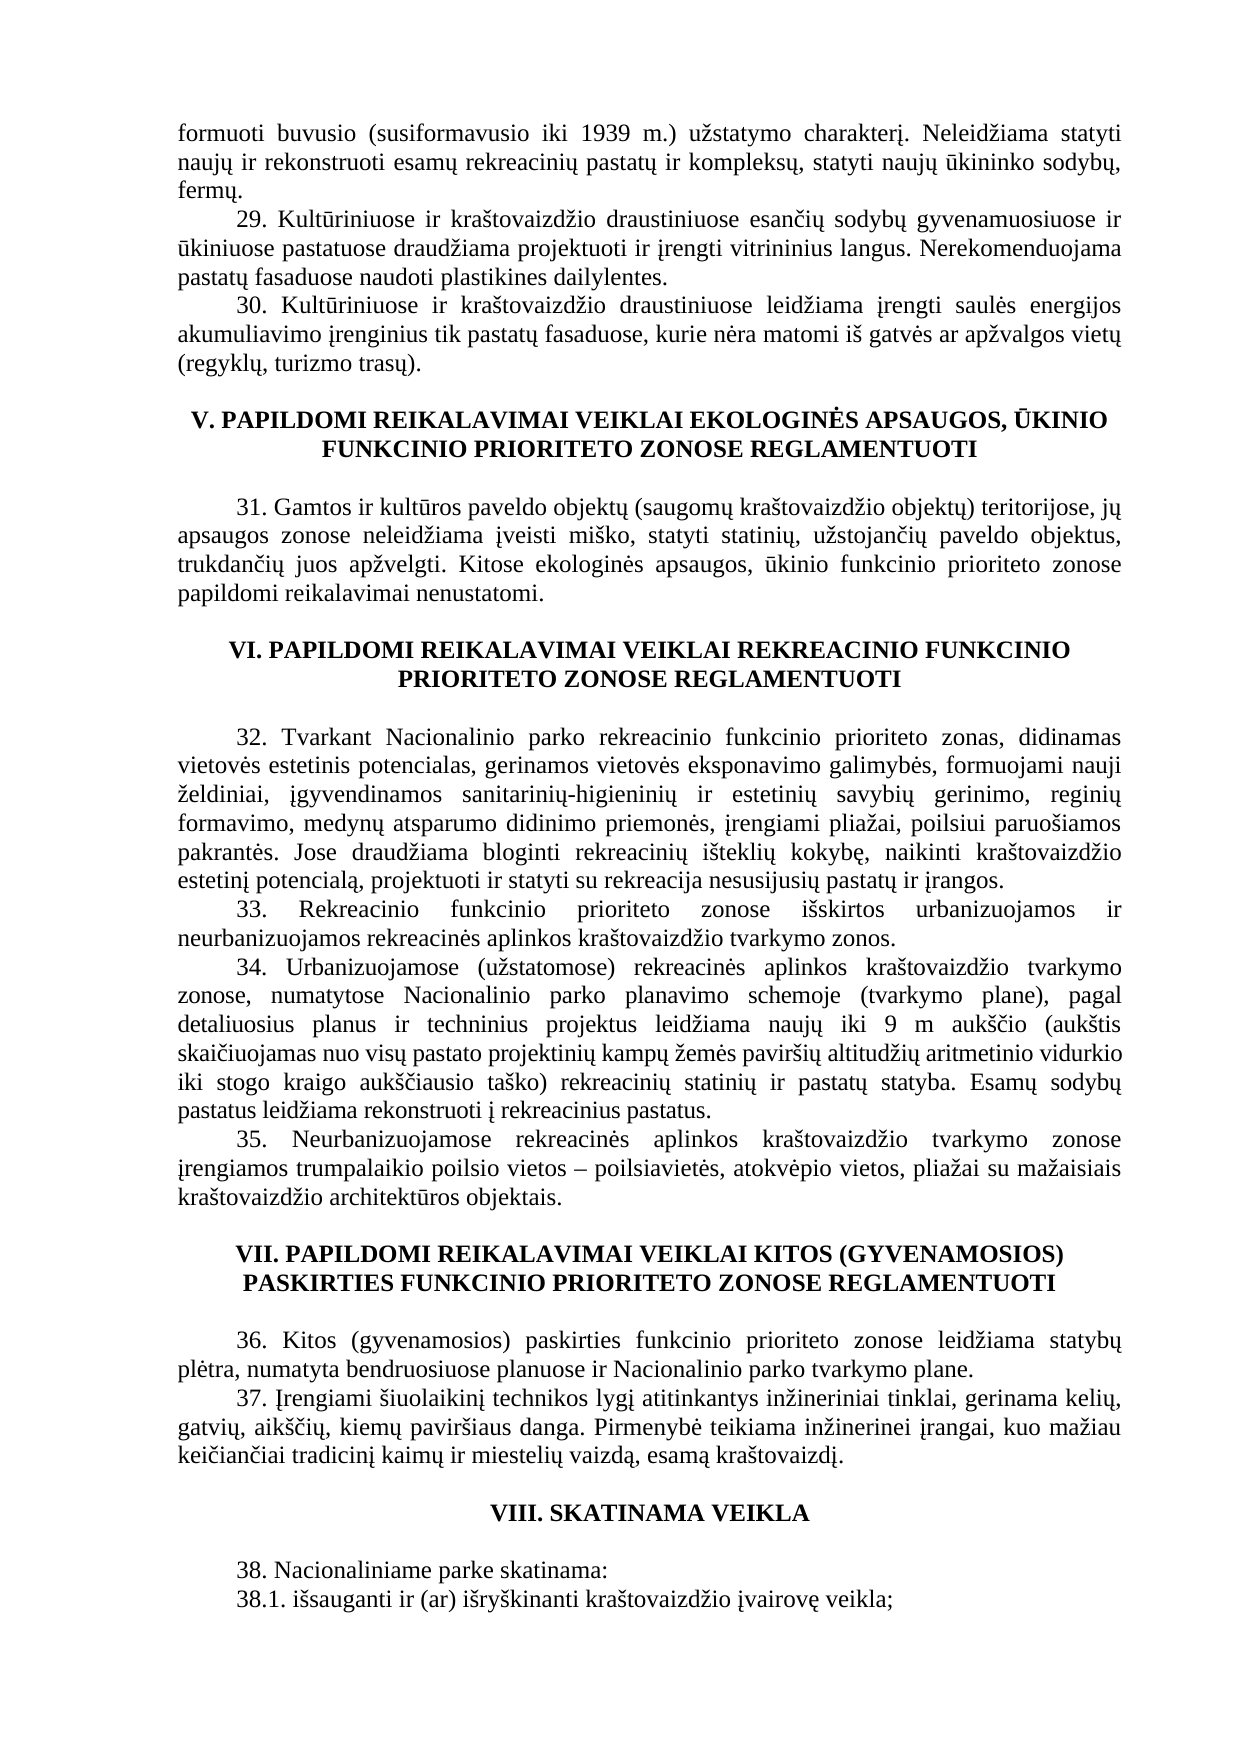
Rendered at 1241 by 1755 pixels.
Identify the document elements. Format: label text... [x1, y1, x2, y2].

text formuoti buvusio (susiformavusio iki 1939 m.) užstatymo charakterį. Neleidžiama statyti naujų ir rekonstruoti esamų rekreacinių pastatų ir kompleksų, statyti naujų ūkininko sodybų, fermų. [177, 118, 1122, 204]
text 38. Nacionaliniame parke skatinama: [177, 1556, 1122, 1584]
text VIII. SKATINAMA VEIKLA [177, 1498, 1122, 1527]
text 32. Tvarkant Nacionalinio parko rekreacinio funkcinio prioriteto zonas, didinamas vietovės estetinis potencialas, gerinamos vietovės eksponavimo galimybės, formuojami nauji želdiniai, įgyvendinamos sanitarinių-higieninių ir estetinių savybių gerinimo, reginių formavimo, medynų atsparumo didinimo priemonės, įrengiami pliažai, poilsiui paruošiamos pakrantės. Jose draudžiama bloginti rekreacinių išteklių kokybę, naikinti kraštovaizdžio estetinį potencialą, projektuoti ir statyti su rekreacija nesusijusių pastatų ir įrangos. [177, 722, 1122, 894]
text 36. Kitos (gyvenamosios) paskirties funkcinio prioriteto zonose leidžiama statybų plėtra, numatyta bendruosiuose planuose ir Nacionalinio parko tvarkymo plane. [177, 1326, 1122, 1383]
text 34. Urbanizuojamose (užstatomose) rekreacinės aplinkos kraštovaizdžio tvarkymo zonose, numatytose Nacionalinio parko planavimo schemoje (tvarkymo plane), pagal detaliuosius planus ir techninius projektus leidžiama naujų iki 9 m aukščio (aukštis skaičiuojamas nuo visų pastato projektinių kampų žemės paviršių altitudžių aritmetinio vidurkio iki stogo kraigo aukščiausio taško) rekreacinių statinių ir pastatų statyba. Esamų sodybų pastatus leidžiama rekonstruoti į rekreacinius pastatus. [177, 952, 1122, 1124]
text VI. PAPILDOMI REIKALAVIMAI VEIKLAI rekreacinio funkcinio prioriteto zonOSE REGLAMENTUOTI [177, 636, 1122, 693]
text VII. PAPILDOMI REIKALAVIMAI VEIKLAI kitos (gyvenamosios) paskirties funkcinIO PRIORITETO zonosE REGLAMENTUOTI [177, 1239, 1122, 1297]
text 33. Rekreacinio funkcinio prioriteto zonose išskirtos urbanizuojamos ir neurbanizuojamos rekreacinės aplinkos kraštovaizdžio tvarkymo zonos. [177, 894, 1122, 952]
text 38.1. išsauganti ir (ar) išryškinanti kraštovaizdžio įvairovę veikla; [177, 1584, 1122, 1613]
text v. PAPILDOMI REIKALAVIMAI VEIKLAI EKOLOGINĖS APSAUGOS, ūkinio funkcinio prioriteto zonOSE REGLAMENTUOTI [177, 406, 1122, 463]
text 35. Neurbanizuojamose rekreacinės aplinkos kraštovaizdžio tvarkymo zonose įrengiamos trumpalaikio poilsio vietos – poilsiavietės, atokvėpio vietos, pliažai su mažaisiais kraštovaizdžio architektūros objektais. [177, 1124, 1122, 1211]
text 30. Kultūriniuose ir kraštovaizdžio draustiniuose leidžiama įrengti saulės energijos akumuliavimo įrenginius tik pastatų fasaduose, kurie nėra matomi iš gatvės ar apžvalgos vietų (regyklų, turizmo trasų). [177, 291, 1122, 377]
text 29. Kultūriniuose ir kraštovaizdžio draustiniuose esančių sodybų gyvenamuosiuose ir ūkiniuose pastatuose draudžiama projektuoti ir įrengti vitrininius langus. Nerekomenduojama pastatų fasaduose naudoti plastikines dailylentes. [177, 204, 1122, 291]
text 37. Įrengiami šiuolaikinį technikos lygį atitinkantys inžineriniai tinklai, gerinama kelių, gatvių, aikščių, kiemų paviršiaus danga. Pirmenybė teikiama inžinerinei įrangai, kuo mažiau keičiančiai tradicinį kaimų ir miestelių vaizdą, esamą kraštovaizdį. [177, 1383, 1122, 1469]
text 31. Gamtos ir kultūros paveldo objektų (saugomų kraštovaizdžio objektų) teritorijose, jų apsaugos zonose neleidžiama įveisti miško, statyti statinių, užstojančių paveldo objektus, trukdančių juos apžvelgti. Kitose ekologinės apsaugos, ūkinio funkcinio prioriteto zonose papildomi reikalavimai nenustatomi. [177, 492, 1122, 607]
